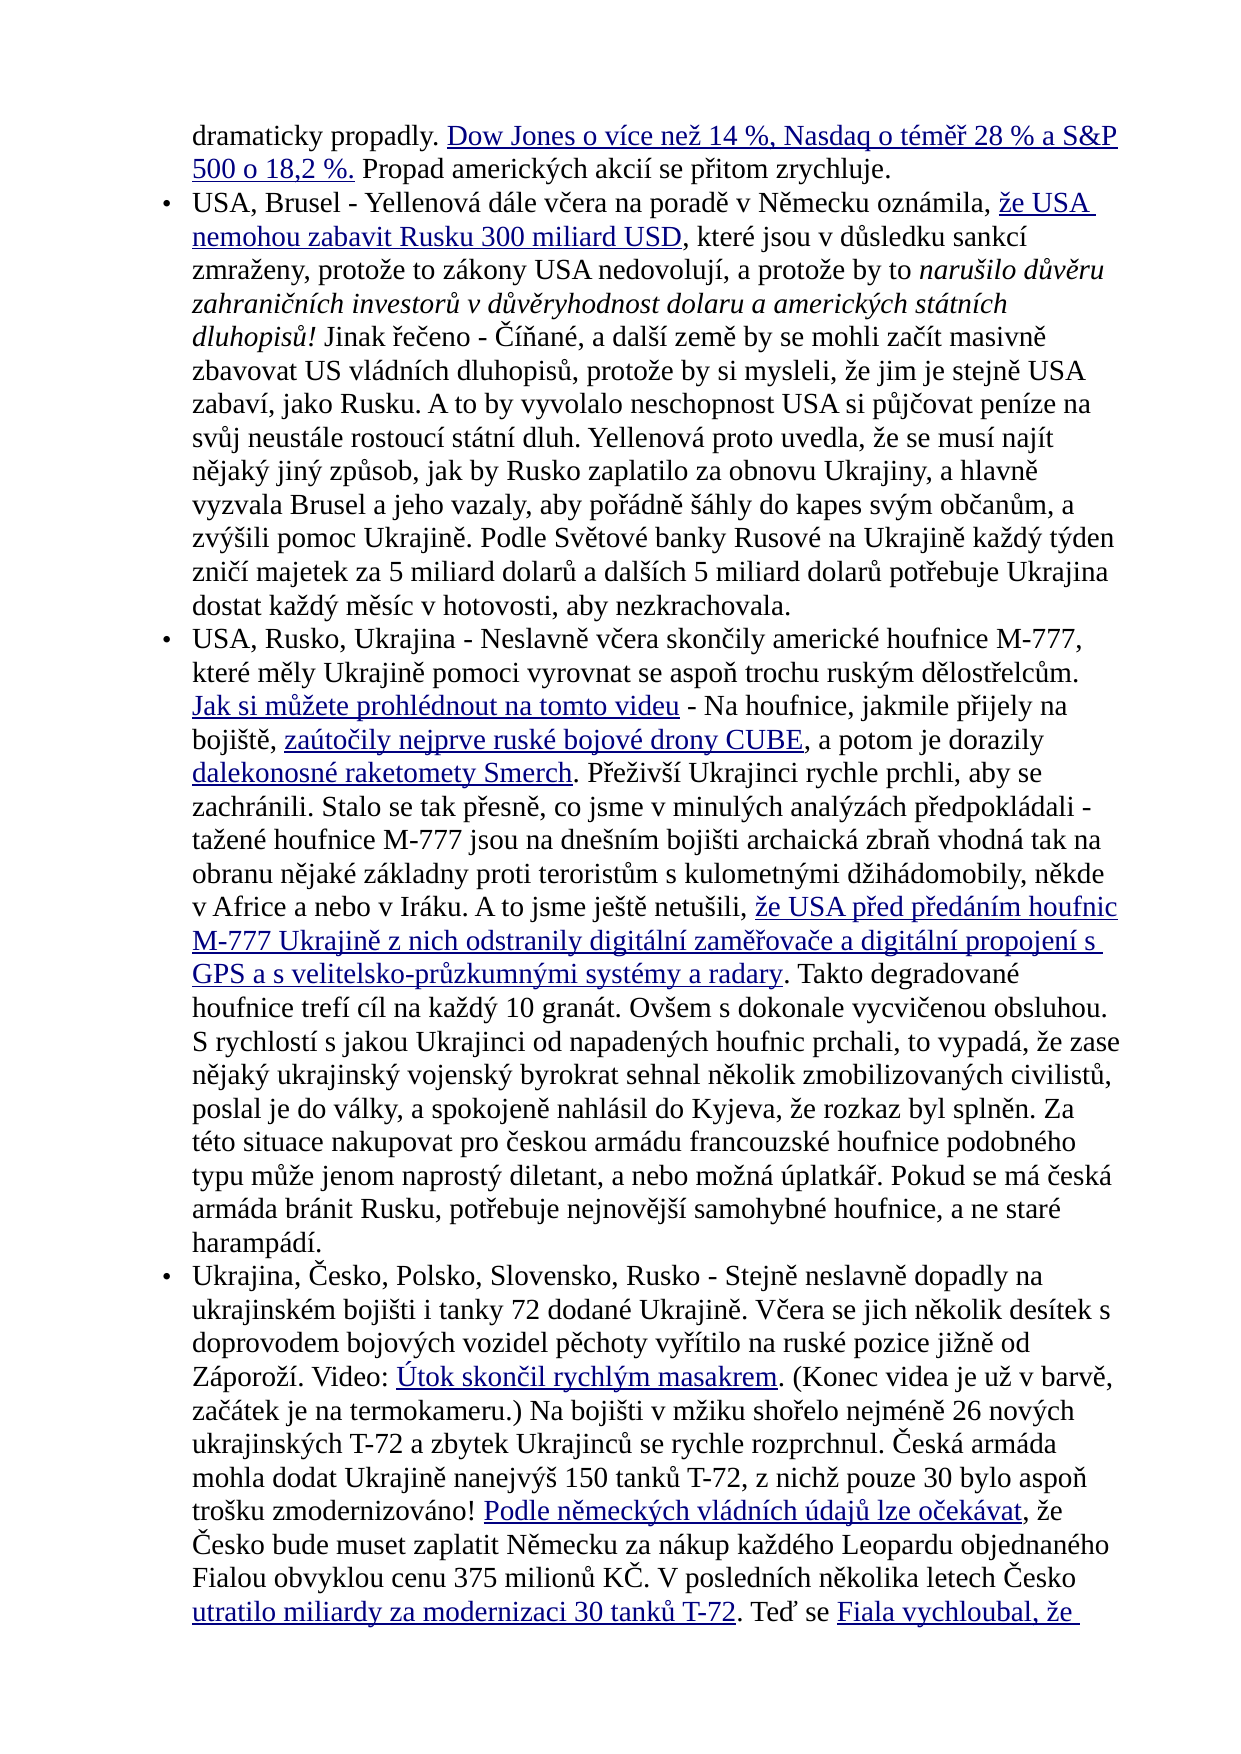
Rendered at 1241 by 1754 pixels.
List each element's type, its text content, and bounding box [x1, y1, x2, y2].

list dramaticky propadly. Dow Jones o více než 14 %, Nasdaq o téměř 28 % a S&P 500 o 18,2 %. Propad amerických akcií se přitom zrychluje. [162, 118, 1122, 185]
list USA, Rusko, Ukrajina - Neslavně včera skončily americké houfnice M-777, které měly Ukrajině pomoci vyrovnat se aspoň trochu ruským dělostřelcům. Jak si můžete prohlédnout na tomto videu - Na houfnice, jakmile přijely na bojiště, zaútočily nejprve ruské bojové drony CUBE, a potom je dorazily dalekonosné raketomety Smerch. Přeživší Ukrajinci rychle prchli, aby se zachránili. Stalo se tak přesně, co jsme v minulých analýzách předpokládali - tažené houfnice M-777 jsou na dnešním bojišti archaická zbraň vhodná tak na obranu nějaké základny proti teroristům s kulometnými džihádomobily, někde v Africe a nebo v Iráku. A to jsme ještě netušili, že USA před předáním houfnic M-777 Ukrajině z nich odstranily digitální zaměřovače a digitální propojení s GPS a s velitelsko-průzkumnými systémy a radary. Takto degradované houfnice trefí cíl na každý 10 granát. Ovšem s dokonale vycvičenou obsluhou. S rychlostí s jakou Ukrajinci od napadených houfnic prchali, to vypadá, že zase nějaký ukrajinský vojenský byrokrat sehnal několik zmobilizovaných civilistů, poslal je do války, a spokojeně nahlásil do Kyjeva, že rozkaz byl splněn. Za této situace nakupovat pro českou armádu francouzské houfnice podobného typu může jenom naprostý diletant, a nebo možná úplatkář. Pokud se má česká armáda bránit Rusku, potřebuje nejnovější samohybné houfnice, a ne staré harampádí. [162, 621, 1122, 1258]
list Ukrajina, Česko, Polsko, Slovensko, Rusko - Stejně neslavně dopadly na ukrajinském bojišti i tanky 72 dodané Ukrajině. Včera se jich několik desítek s doprovodem bojových vozidel pěchoty vyřítilo na ruské pozice jižně od Záporoží. Video: Útok skončil rychlým masakrem. (Konec videa je už v barvě, začátek je na termokameru.) Na bojišti v mžiku shořelo nejméně 26 nových ukrajinských T-72 a zbytek Ukrajinců se rychle rozprchnul. Česká armáda mohla dodat Ukrajině nanejvýš 150 tanků T-72, z nichž pouze 30 bylo aspoň trošku zmodernizováno! Podle německých vládních údajů lze očekávat, že Česko bude muset zaplatit Německu za nákup každého Leopardu objednaného Fialou obvyklou cenu 375 milionů KČ. V posledních několika letech Česko utratilo miliardy za modernizaci 30 tanků T-72. Teď se Fiala vychloubal, že [162, 1258, 1122, 1627]
list USA, Brusel - Yellenová dále včera na poradě v Německu oznámila, že USA nemohou zabavit Rusku 300 miliard USD, které jsou v důsledku sankcí zmraženy, protože to zákony USA nedovolují, a protože by to narušilo důvěru zahraničních investorů v důvěryhodnost dolaru a amerických státních dluhopisů! Jinak řečeno - Číňané, a další země by se mohli začít masivně zbavovat US vládních dluhopisů, protože by si mysleli, že jim je stejně USA zabaví, jako Rusku. A to by vyvolalo neschopnost USA si půjčovat peníze na svůj neustále rostoucí státní dluh. Yellenová proto uvedla, že se musí najít nějaký jiný způsob, jak by Rusko zaplatilo za obnovu Ukrajiny, a hlavně vyzvala Brusel a jeho vazaly, aby pořádně šáhly do kapes svým občanům, a zvýšili pomoc Ukrajině. Podle Světové banky Rusové na Ukrajině každý týden zničí majetek za 5 miliard dolarů a dalších 5 miliard dolarů potřebuje Ukrajina dostat každý měsíc v hotovosti, aby nezkrachovala. [162, 185, 1122, 621]
